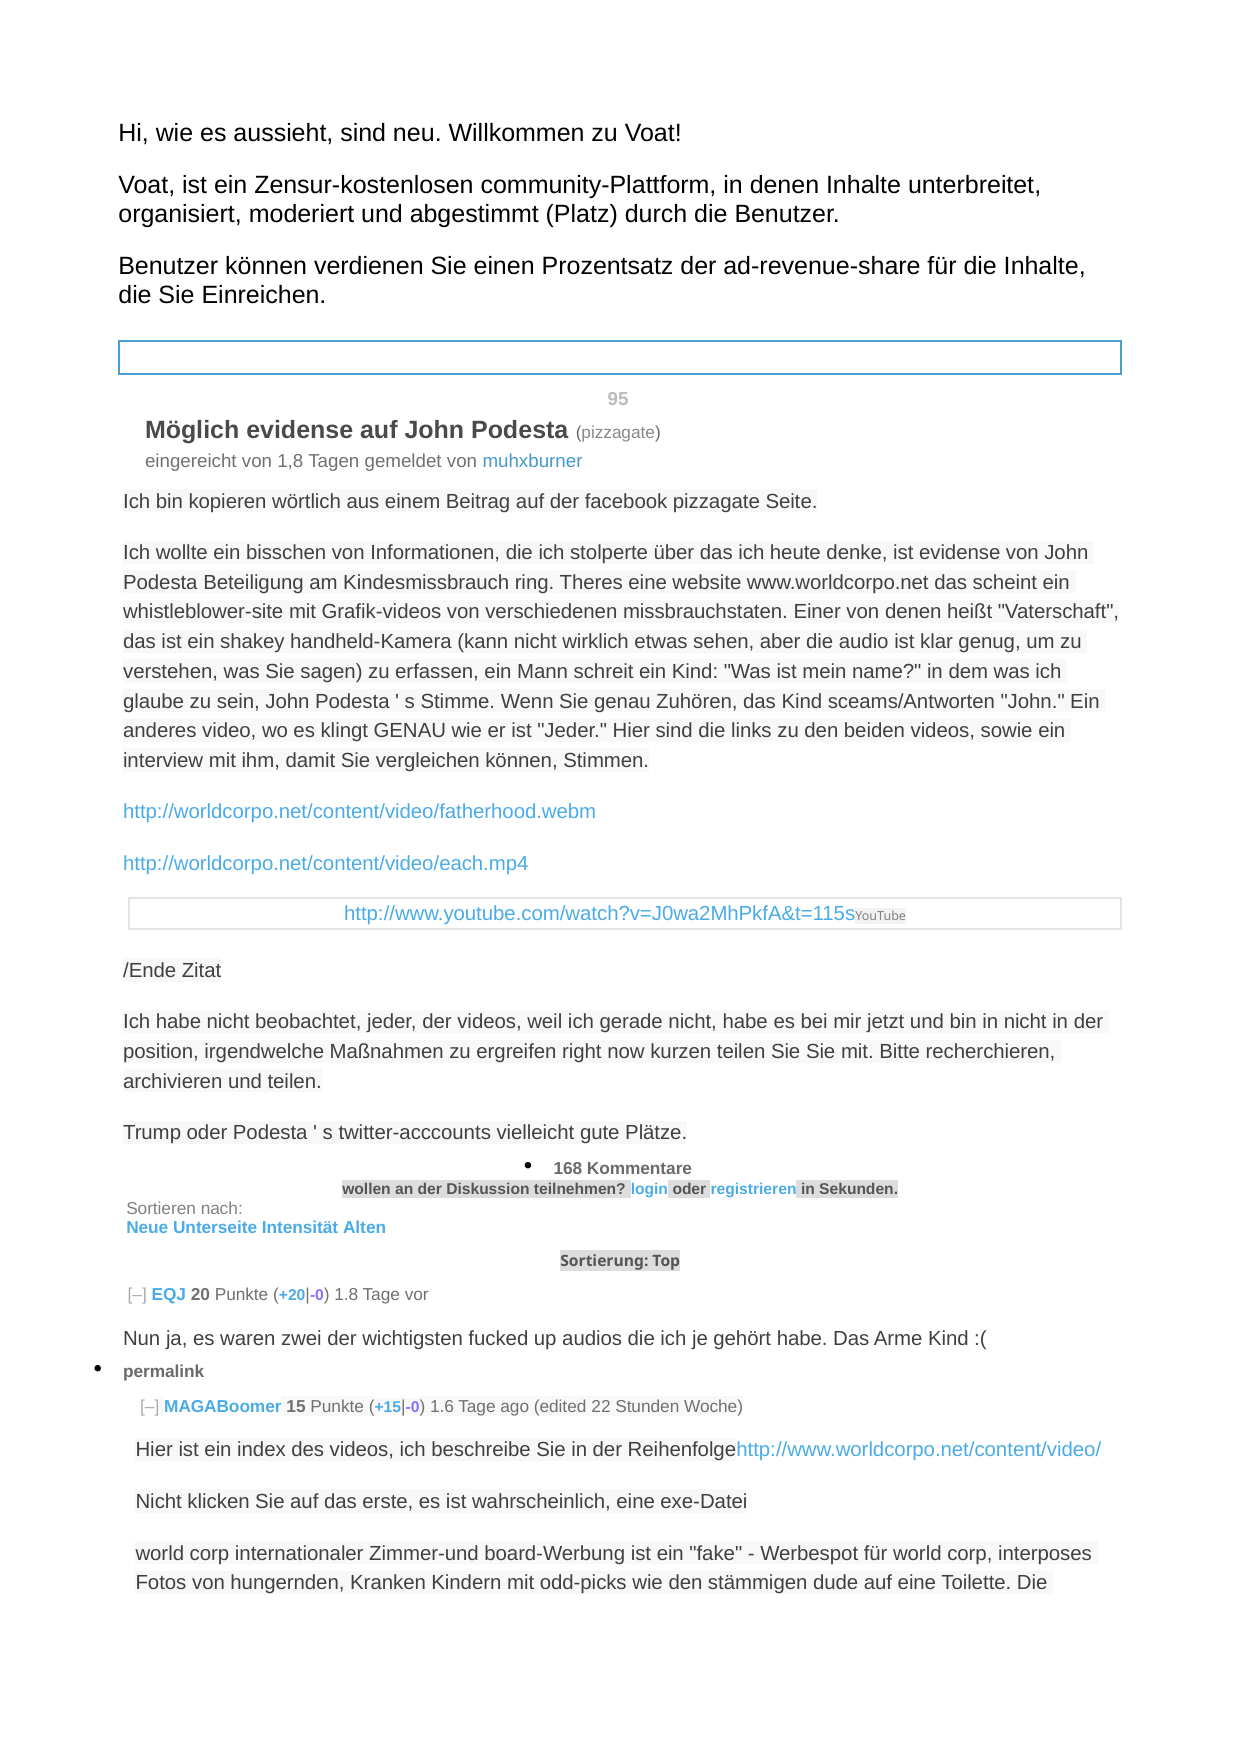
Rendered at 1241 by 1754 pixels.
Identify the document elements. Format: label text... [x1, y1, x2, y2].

text world corp internationaler Zimmer-und board-Werbung ist ein "fake" - Werbespot für world corp, interposes Fotos von hungernden, Kranken Kindern mit odd-picks wie den stämmigen dude auf eine Toilette. Die [135, 1534, 1122, 1594]
text Benutzer können verdienen Sie einen Prozentsatz der ad-revenue-share für die Inhalte, die Sie Einreichen. [118, 251, 1122, 309]
text Trump oder Podesta ' s twitter-acccounts vielleicht gute Plätze. [123, 1114, 1122, 1144]
text Ich bin kopieren wörtlich aus einem Beitrag auf der facebook pizzagate Seite. [123, 483, 1122, 512]
text [–] MAGABoomer 15 Punkte (+15|-0) 1.6 Tage ago (edited 22 Stunden Woche) [140, 1388, 1117, 1416]
text Nun ja, es waren zwei der wichtigsten fucked up audios die ich je gehört habe. Das Arme Kind :( [123, 1319, 1122, 1349]
text Ich habe nicht beobachtet, jeder, der videos, weil ich gerade nicht, habe es bei mir jetzt und bin in nicht in der position, irgendwelche Maßnahmen zu ergreifen right now kurzen teilen Sie Sie mit. Bitte recherchieren, archivieren und teilen. [123, 1003, 1122, 1092]
text 95 [129, 388, 1106, 409]
text Ich wollte ein bisschen von Informationen, die ich stolperte über das ich heute denke, ist evidense von John Podesta Beteiligung am Kindesmissbrauch ring. Theres eine website www.worldcorpo.net das scheint ein whistleblower-site mit Grafik-videos von verschiedenen missbrauchstaten. Einer von denen heißt "Vaterschaft", das ist ein shakey handheld-Kamera (kann nicht wirklich etwas sehen, aber die audio ist klar genug, um zu verstehen, was Sie sagen) zu erfassen, ein Mann schreit ein Kind: "Was ist mein name?" in dem was ich glaube zu sein, John Podesta ' s Stimme. Wenn Sie genau Zuhören, das Kind sceams/Antworten "John." Ein anderes video, wo es klingt GENAU wie er ist "Jeder." Hier sind die links zu den beiden videos, sowie ein interview mit ihm, damit Sie vergleichen können, Stimmen. [123, 534, 1122, 772]
text Neue Unterseite Intensität Alten [126, 1218, 1114, 1237]
text Voat, ist ein Zensur-kostenlosen community-Plattform, in denen Inhalte unterbreitet, organisiert, moderiert und abgestimmt (Platz) durch die Benutzer. [118, 170, 1122, 228]
text eingereicht von 1,8 Tagen gemeldet von muhxburner [123, 443, 1122, 472]
text Möglich evidense auf John Podesta (pizzagate) [123, 409, 1122, 443]
list permalink [123, 1360, 1122, 1383]
text Sortieren nach: [126, 1198, 1114, 1218]
text Machen Sie eine tour [120, 342, 1120, 373]
text Nicht klicken Sie auf das erste, es ist wahrscheinlich, eine exe-Datei [135, 1483, 1122, 1513]
text [–] EQJ 20 Punkte (+20|-0) 1.8 Tage vor [127, 1276, 1117, 1304]
text wollen an der Diskussion teilnehmen? login oder registrieren in Sekunden. [126, 1180, 1114, 1198]
text http://www.youtube.com/watch?v=J0wa2MhPkfA&t=115sYouTube [130, 899, 1120, 928]
text /Ende Zitat [123, 952, 1122, 982]
subtitle Sortierung: Top [126, 1250, 1114, 1271]
text http://worldcorpo.net/content/video/fatherhood.webm [123, 793, 1122, 823]
text http://worldcorpo.net/content/video/each.mp4 [123, 845, 1122, 875]
text Hier ist ein index des videos, ich beschreibe Sie in der Reihenfolgehttp://www.worldcorpo.net/content/video/ [135, 1431, 1122, 1461]
text Hi, wie es aussieht, sind neu. Willkommen zu Voat! [118, 118, 1122, 147]
list 168 Kommentare [123, 1155, 1122, 1180]
